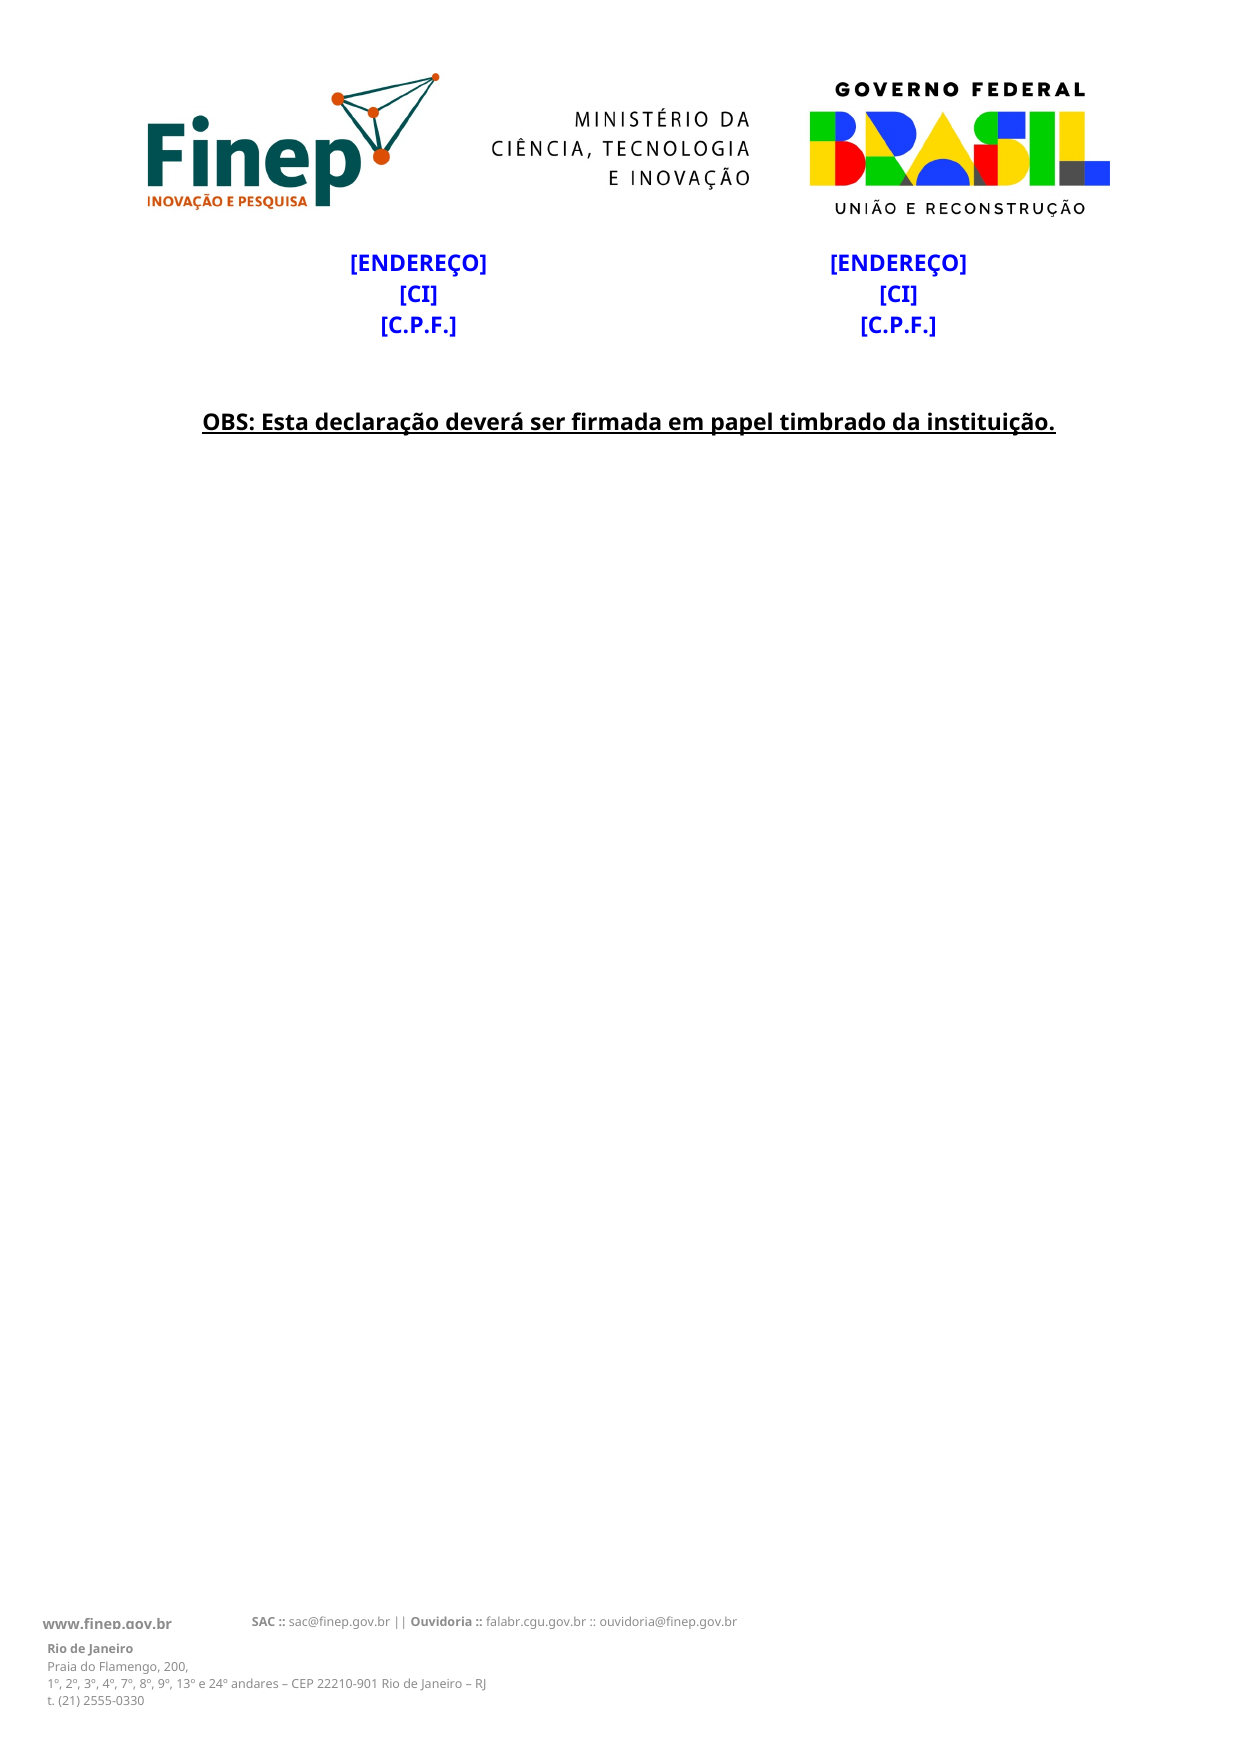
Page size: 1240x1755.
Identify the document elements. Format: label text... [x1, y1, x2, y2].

table_cell [148, 372, 659, 406]
text OBS: Esta declaração deverá ser firmada em papel timbrado da instituição. [148, 406, 1110, 437]
table_cell [660, 372, 1107, 406]
table_header [ENDEREÇO] [CI] [C.P.F.] [660, 247, 1107, 372]
table_header [ENDEREÇO] [CI] [C.P.F.] [148, 247, 659, 372]
